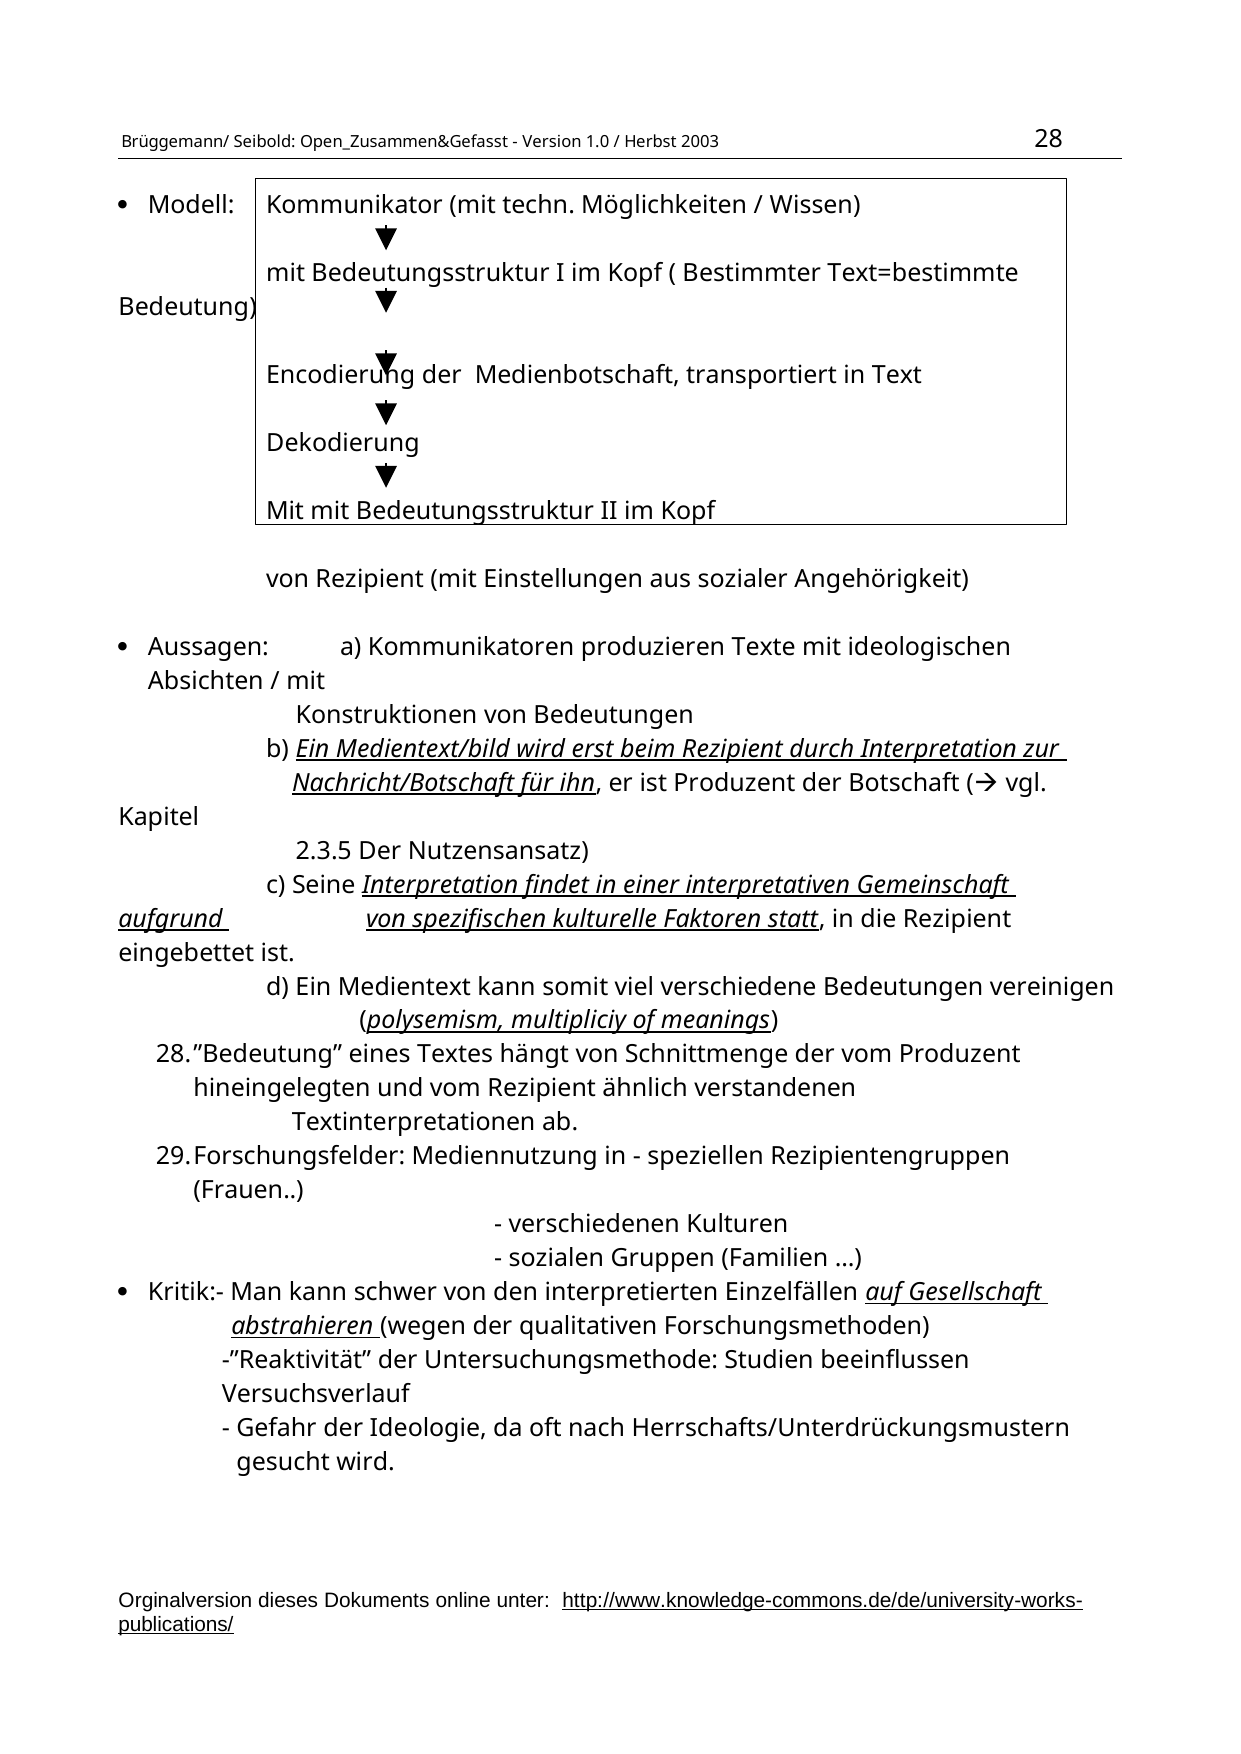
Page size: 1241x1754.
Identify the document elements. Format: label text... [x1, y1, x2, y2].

text [118, 425, 255, 459]
list Modell: Kommunikator (mit techn. Möglichkeiten / Wissen) [1067, 187, 1122, 221]
text c) Seine Interpretation findet in einer interpretativen Gemeinschaft aufgrund von spezifischen kulturelle Faktoren statt, in die Rezipient eingebettet ist. [118, 867, 1122, 968]
list Aussagen: a) Kommunikatoren produzieren Texte mit ideologischen Absichten / mit [118, 629, 1122, 697]
text - Gefahr der Ideologie, da oft nach Herrschafts/Unterdrückungsmustern gesucht wird. [222, 1410, 1122, 1478]
text Encodierung der Medienbotschaft, transportiert in Text [256, 357, 1066, 391]
text 2.3.5 Der Nutzensansatz) [295, 833, 1122, 867]
text Konstruktionen von Bedeutungen [295, 697, 1122, 731]
list Modell: Kommunikator (mit techn. Möglichkeiten / Wissen) [118, 187, 255, 221]
text mit Bedeutungsstruktur I im Kopf ( Bestimmter Text=bestimmte Bedeutung) [118, 255, 255, 323]
text Mit mit Bedeutungsstruktur II im Kopf [118, 493, 1122, 527]
text abstrahieren (wegen der qualitativen Forschungsmethoden) [192, 1308, 1122, 1342]
text -”Reaktivität” der Untersuchungsmethode: Studien beeinflussen Versuchsverlauf [222, 1342, 1122, 1410]
text d) Ein Medientext kann somit viel verschiedene Bedeutungen vereinigen (polysemism, multipliciy of meanings) [118, 968, 1122, 1036]
text von Rezipient (mit Einstellungen aus sozialer Angehörigkeit) [118, 561, 1122, 595]
text [1067, 357, 1122, 391]
text - verschiedenen Kulturen [118, 1206, 1122, 1240]
text [1067, 425, 1122, 459]
text Dekodierung [256, 425, 1066, 459]
list Modell: Kommunikator (mit techn. Möglichkeiten / Wissen) [256, 187, 1066, 221]
text - sozialen Gruppen (Familien ...) [118, 1240, 1122, 1274]
text [118, 357, 255, 391]
text b) Ein Medientext/bild wird erst beim Rezipient durch Interpretation zur Nachricht/Botschaft für ihn, er ist Produzent der Botschaft ( vgl. Kapitel [118, 731, 1122, 833]
text mit Bedeutungsstruktur I im Kopf ( Bestimmter Text=bestimmte Bedeutung) [1067, 255, 1122, 323]
list Forschungsfelder: Mediennutzung in - speziellen Rezipientengruppen (Frauen..) [156, 1138, 1122, 1206]
list ”Bedeutung” eines Textes hängt von Schnittmenge der vom Produzent hineingelegten und vom Rezipient ähnlich verstandenen [156, 1036, 1122, 1104]
list Kritik:- Man kann schwer von den interpretierten Einzelfällen auf Gesellschaft [118, 1274, 1122, 1308]
text mit Bedeutungsstruktur I im Kopf ( Bestimmter Text=bestimmte Bedeutung) [256, 255, 1066, 323]
text Textinterpretationen ab. [192, 1104, 1122, 1138]
